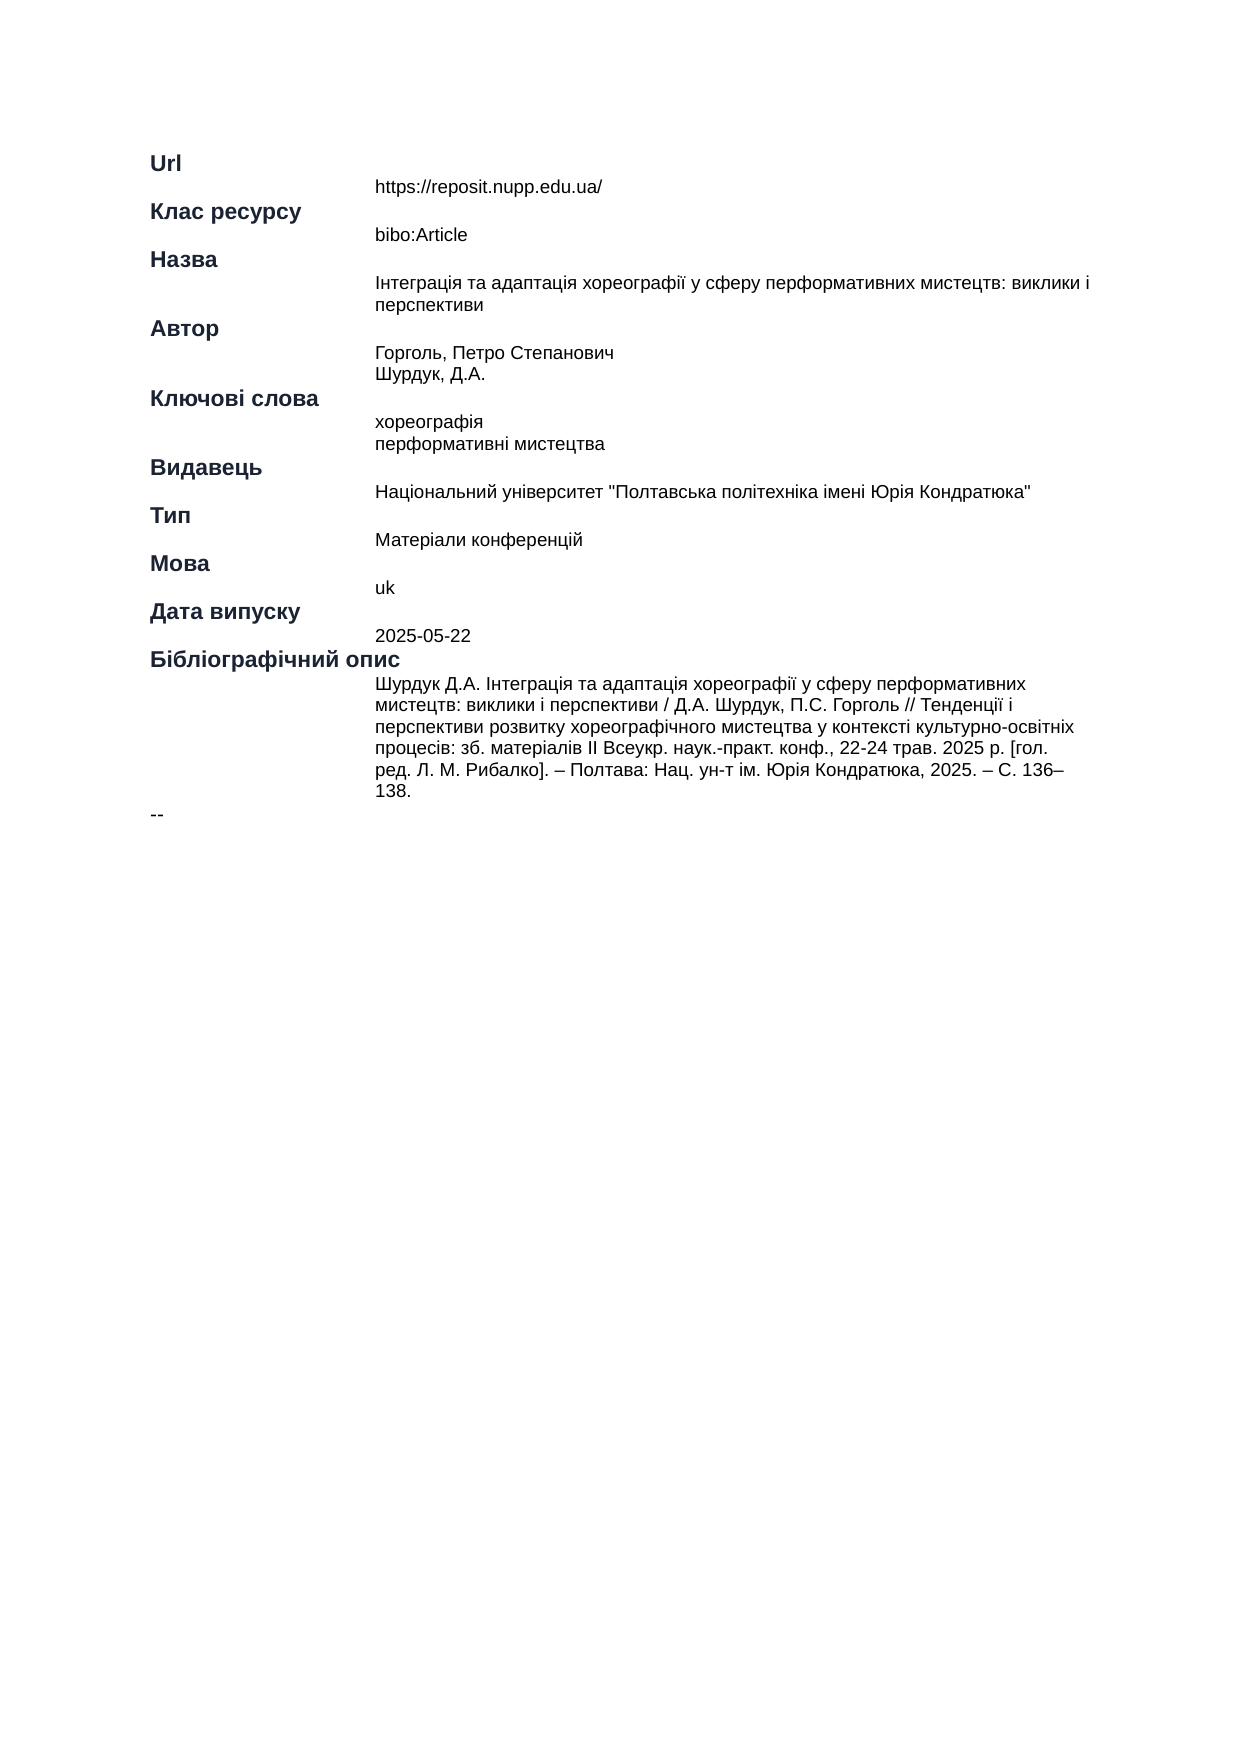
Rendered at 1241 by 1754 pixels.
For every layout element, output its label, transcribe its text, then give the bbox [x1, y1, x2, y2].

text Дата випуску [150, 598, 1090, 624]
text Url [150, 150, 1090, 176]
text https://reposit.nupp.edu.ua/ [375, 176, 1090, 198]
text Видавець [150, 454, 1090, 481]
text Клас ресурсу [150, 198, 1090, 224]
text Бібліографічний опис [150, 646, 1090, 672]
text uk [375, 576, 1090, 598]
text Матеріали конференцій [375, 528, 1090, 550]
text Ключові слова [150, 385, 1090, 411]
text Автор [150, 315, 1090, 342]
text Шурдук Д.А. Інтеграція та адаптація хореографії у сферу перформативних мистецтв: виклики і перспективи / Д.А. Шурдук, П.С. Горголь // Тенденції і перспективи розвитку хореографічного мистецтва у контексті культурно-освітніх процесів: зб. матеріалів II Всеукр. наук.-практ. конф., 22-24 трав. 2025 р. [гол. ред. Л. М. Рибалко]. – Полтава: Нац. ун-т ім. Юрія Кондратюка, 2025. – С. 136–138. [375, 672, 1090, 802]
text Мова [150, 550, 1090, 576]
text Шурдук, Д.А. [375, 363, 1090, 385]
text Інтеграція та адаптація хореографії у сферу перформативних мистецтв: виклики і перспективи [375, 272, 1090, 315]
text 2025-05-22 [375, 624, 1090, 646]
text перформативні мистецтва [375, 433, 1090, 454]
text Назва [150, 246, 1090, 272]
text Національний університет "Полтавська політехніка імені Юрія Кондратюка" [375, 481, 1090, 502]
text bibo:Article [375, 224, 1090, 246]
text Тип [150, 502, 1090, 528]
text хореографія [375, 411, 1090, 433]
text Горголь, Петро Степанович [375, 342, 1090, 363]
text -- [150, 802, 1090, 826]
